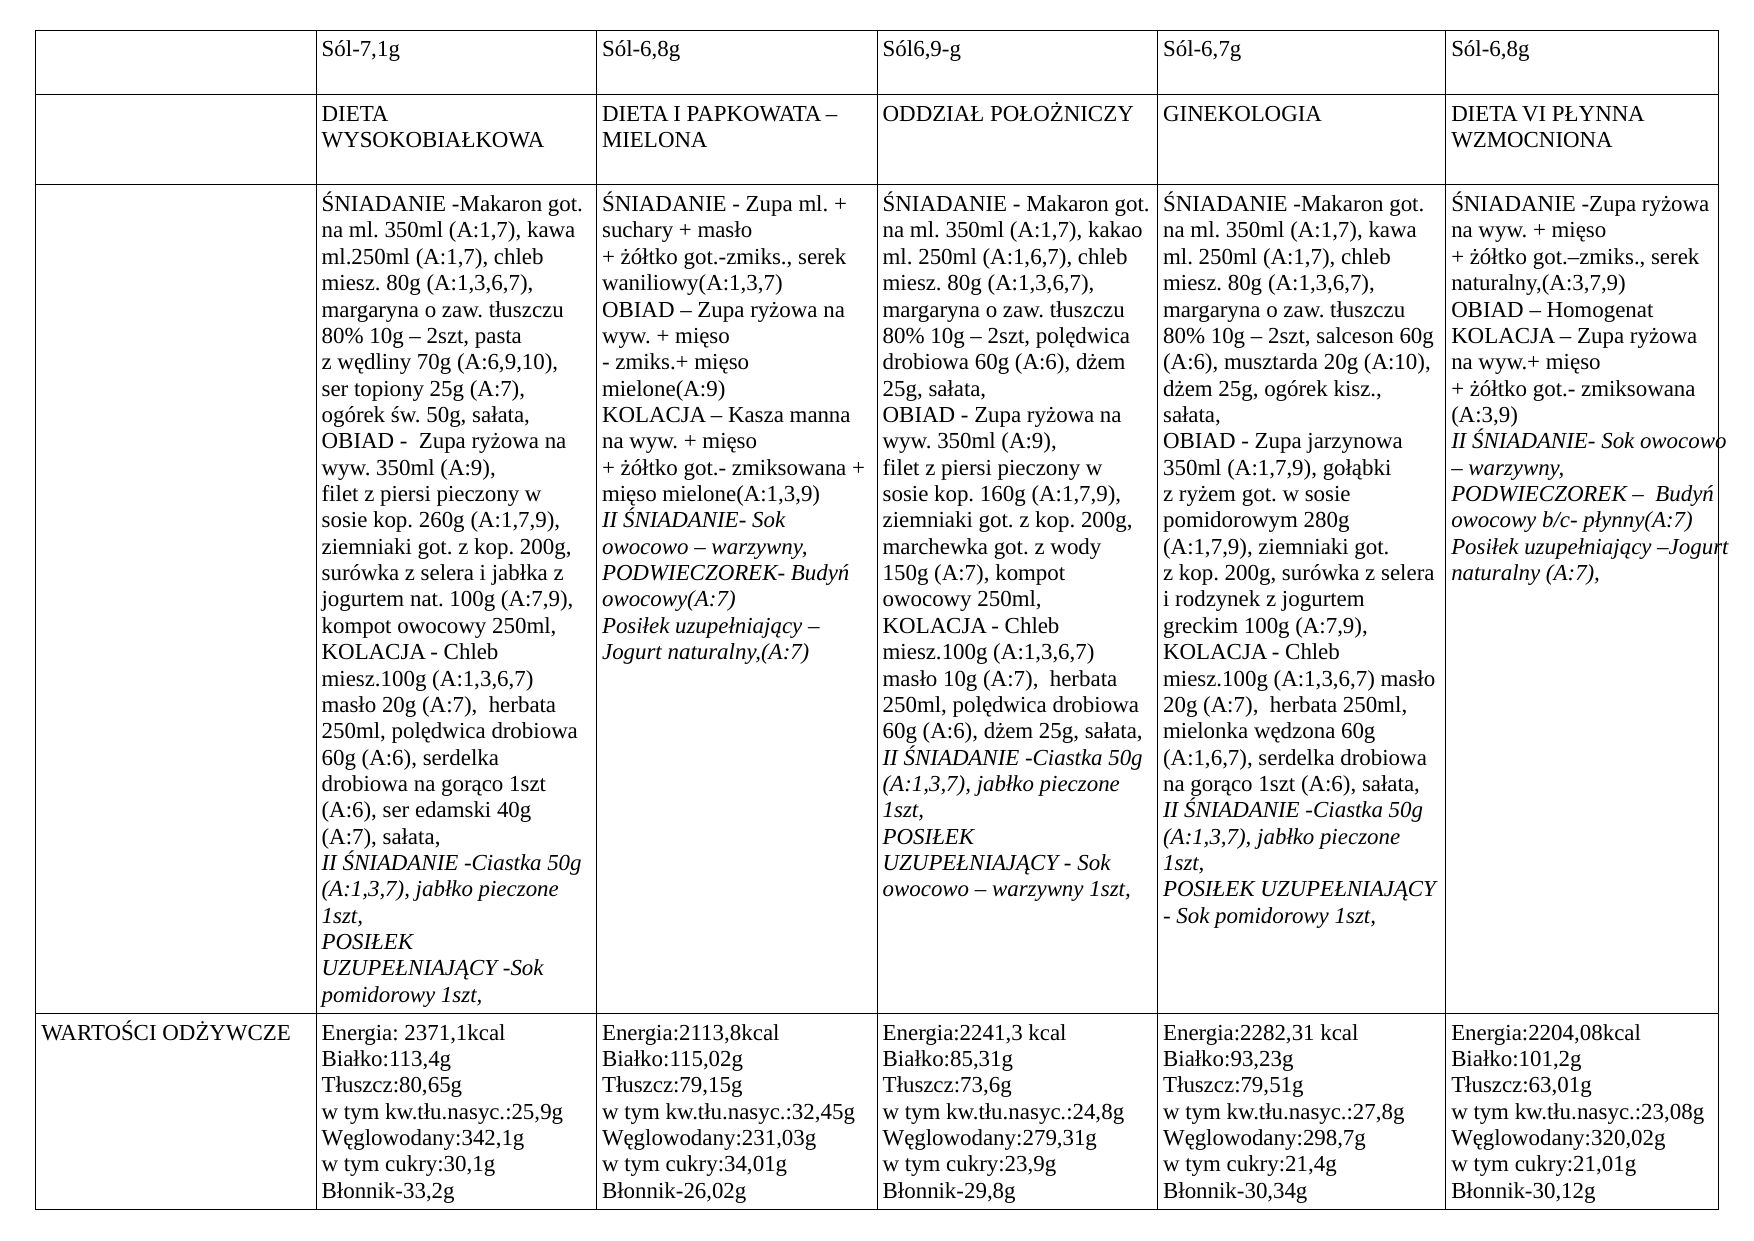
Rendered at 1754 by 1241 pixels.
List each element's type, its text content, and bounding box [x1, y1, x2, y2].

table_cell WARTOŚCI ODŻYWCZE [36, 1014, 316, 1209]
table_cell ŚNIADANIE - Makaron got. na ml. 350ml (A:1,7), kakao ml. 250ml (A:1,6,7), chleb miesz. 80g (A:1,3,6,7), margaryna o zaw. tłuszczu 80% 10g – 2szt, polędwica drobiowa 60g (A:6), dżem 25g, sałata, OBIAD - Zupa ryżowa na wyw. 350ml (A:9), filet z piersi pieczony w sosie kop. 160g (A:1,7,9), ziemniaki got. z kop. 200g, marchewka got. z wody 150g (A:7), kompot owocowy 250ml, KOLACJA - Chleb miesz.100g (A:1,3,6,7) masło 10g (A:7), herbata 250ml, polędwica drobiowa 60g (A:6), dżem 25g, sałata, II ŚNIADANIE -Ciastka 50g (A:1,3,7), jabłko pieczone 1szt, POSIŁEK UZUPEŁNIAJĄCY - Sok owocowo – warzywny 1szt, [878, 185, 1157, 1013]
table_cell Energia: 2371,1kcal Białko:113,4g Tłuszcz:80,65g w tym kw.tłu.nasyc.:25,9g Węglowodany:342,1g w tym cukry:30,1g Błonnik-33,2g [317, 1014, 596, 1209]
table_cell Energia:2113,8kcal Białko:115,02g Tłuszcz:79,15g w tym kw.tłu.nasyc.:32,45g Węglowodany:231,03g w tym cukry:34,01g Błonnik-26,02g [597, 1014, 877, 1209]
table_cell ŚNIADANIE - Zupa ml. + suchary + masło + żółtko got.-zmiks., serek waniliowy(A:1,3,7) OBIAD – Zupa ryżowa na wyw. + mięso - zmiks.+ mięso mielone(A:9) KOLACJA – Kasza manna na wyw. + mięso + żółtko got.- zmiksowana + mięso mielone(A:1,3,9) II ŚNIADANIE- Sok owocowo – warzywny, PODWIECZOREK- Budyń owocowy(A:7) Posiłek uzupełniający – Jogurt naturalny,(A:7) [597, 185, 877, 1013]
table_cell Sól6,9-g [878, 31, 1157, 94]
table_cell DIETA WYSOKOBIAŁKOWA [317, 95, 596, 184]
table_cell ŚNIADANIE -Makaron got. na ml. 350ml (A:1,7), kawa ml.250ml (A:1,7), chleb miesz. 80g (A:1,3,6,7), margaryna o zaw. tłuszczu 80% 10g – 2szt, pasta z wędliny 70g (A:6,9,10), ser topiony 25g (A:7), ogórek św. 50g, sałata, OBIAD - Zupa ryżowa na wyw. 350ml (A:9), filet z piersi pieczony w sosie kop. 260g (A:1,7,9), ziemniaki got. z kop. 200g, surówka z selera i jabłka z jogurtem nat. 100g (A:7,9), kompot owocowy 250ml, KOLACJA - Chleb miesz.100g (A:1,3,6,7) masło 20g (A:7), herbata 250ml, polędwica drobiowa 60g (A:6), serdelka drobiowa na gorąco 1szt (A:6), ser edamski 40g (A:7), sałata, II ŚNIADANIE -Ciastka 50g (A:1,3,7), jabłko pieczone 1szt, POSIŁEK UZUPEŁNIAJĄCY -Sok pomidorowy 1szt, [317, 185, 596, 1013]
table_cell DIETA VI PŁYNNA WZMOCNIONA [1446, 95, 1718, 184]
table_cell Sól-6,7g [1158, 31, 1445, 94]
table_cell Sól-6,8g [597, 31, 877, 94]
table_cell [36, 95, 316, 184]
table_cell Energia:2282,31 kcal Białko:93,23g Tłuszcz:79,51g w tym kw.tłu.nasyc.:27,8g Węglowodany:298,7g w tym cukry:21,4g Błonnik-30,34g [1158, 1014, 1445, 1209]
table_cell GINEKOLOGIA [1158, 95, 1445, 184]
table_cell [36, 185, 316, 1013]
table_cell ŚNIADANIE -Zupa ryżowa na wyw. + mięso + żółtko got.–zmiks., serek naturalny,(A:3,7,9) OBIAD – Homogenat KOLACJA – Zupa ryżowa na wyw.+ mięso + żółtko got.- zmiksowana (A:3,9) II ŚNIADANIE- Sok owocowo – warzywny, PODWIECZOREK – Budyń owocowy b/c- płynny(A:7) Posiłek uzupełniający –Jogurt naturalny (A:7), [1446, 185, 1718, 1013]
table_cell DIETA I PAPKOWATA – MIELONA [597, 95, 877, 184]
table_cell Sól-6,8g [1446, 31, 1718, 94]
table_cell [36, 31, 316, 94]
table_cell ODDZIAŁ POŁOŻNICZY [878, 95, 1157, 184]
table_cell ŚNIADANIE -Makaron got. na ml. 350ml (A:1,7), kawa ml. 250ml (A:1,7), chleb miesz. 80g (A:1,3,6,7), margaryna o zaw. tłuszczu 80% 10g – 2szt, salceson 60g (A:6), musztarda 20g (A:10), dżem 25g, ogórek kisz., sałata, OBIAD - Zupa jarzynowa 350ml (A:1,7,9), gołąbki z ryżem got. w sosie pomidorowym 280g (A:1,7,9), ziemniaki got. z kop. 200g, surówka z selera i rodzynek z jogurtem greckim 100g (A:7,9), KOLACJA - Chleb miesz.100g (A:1,3,6,7) masło 20g (A:7), herbata 250ml, mielonka wędzona 60g (A:1,6,7), serdelka drobiowa na gorąco 1szt (A:6), sałata, II ŚNIADANIE -Ciastka 50g (A:1,3,7), jabłko pieczone 1szt, POSIŁEK UZUPEŁNIAJĄCY - Sok pomidorowy 1szt, [1158, 185, 1445, 1013]
table_cell Energia:2241,3 kcal Białko:85,31g Tłuszcz:73,6g w tym kw.tłu.nasyc.:24,8g Węglowodany:279,31g w tym cukry:23,9g Błonnik-29,8g [878, 1014, 1157, 1209]
table_cell Sól-7,1g [317, 31, 596, 94]
table_cell Energia:2204,08kcal Białko:101,2g Tłuszcz:63,01g w tym kw.tłu.nasyc.:23,08g Węglowodany:320,02g w tym cukry:21,01g Błonnik-30,12g [1446, 1014, 1718, 1209]
